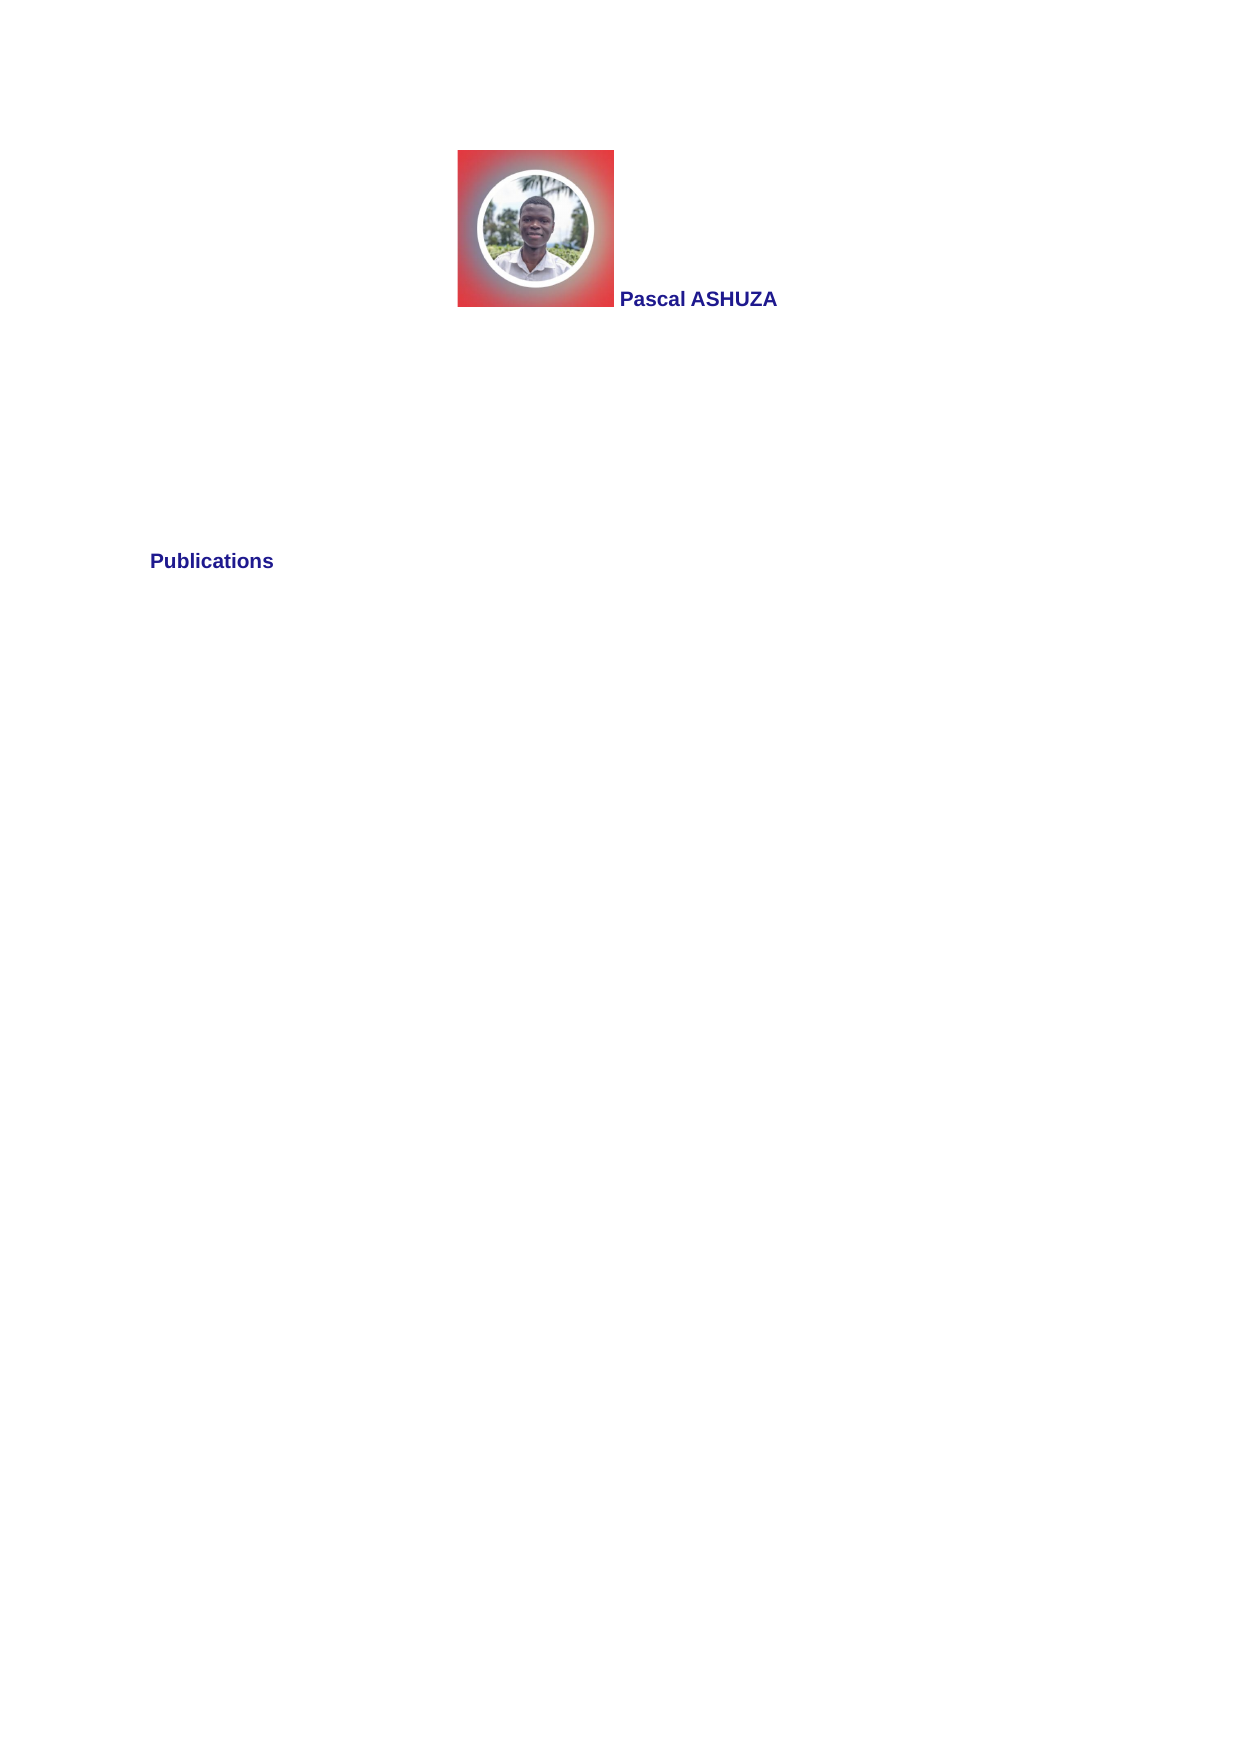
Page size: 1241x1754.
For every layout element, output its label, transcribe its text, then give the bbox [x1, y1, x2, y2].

subtitle Publications [150, 549, 1090, 573]
subtitle Pascal ASHUZA [150, 150, 1090, 311]
picture [457, 150, 614, 307]
